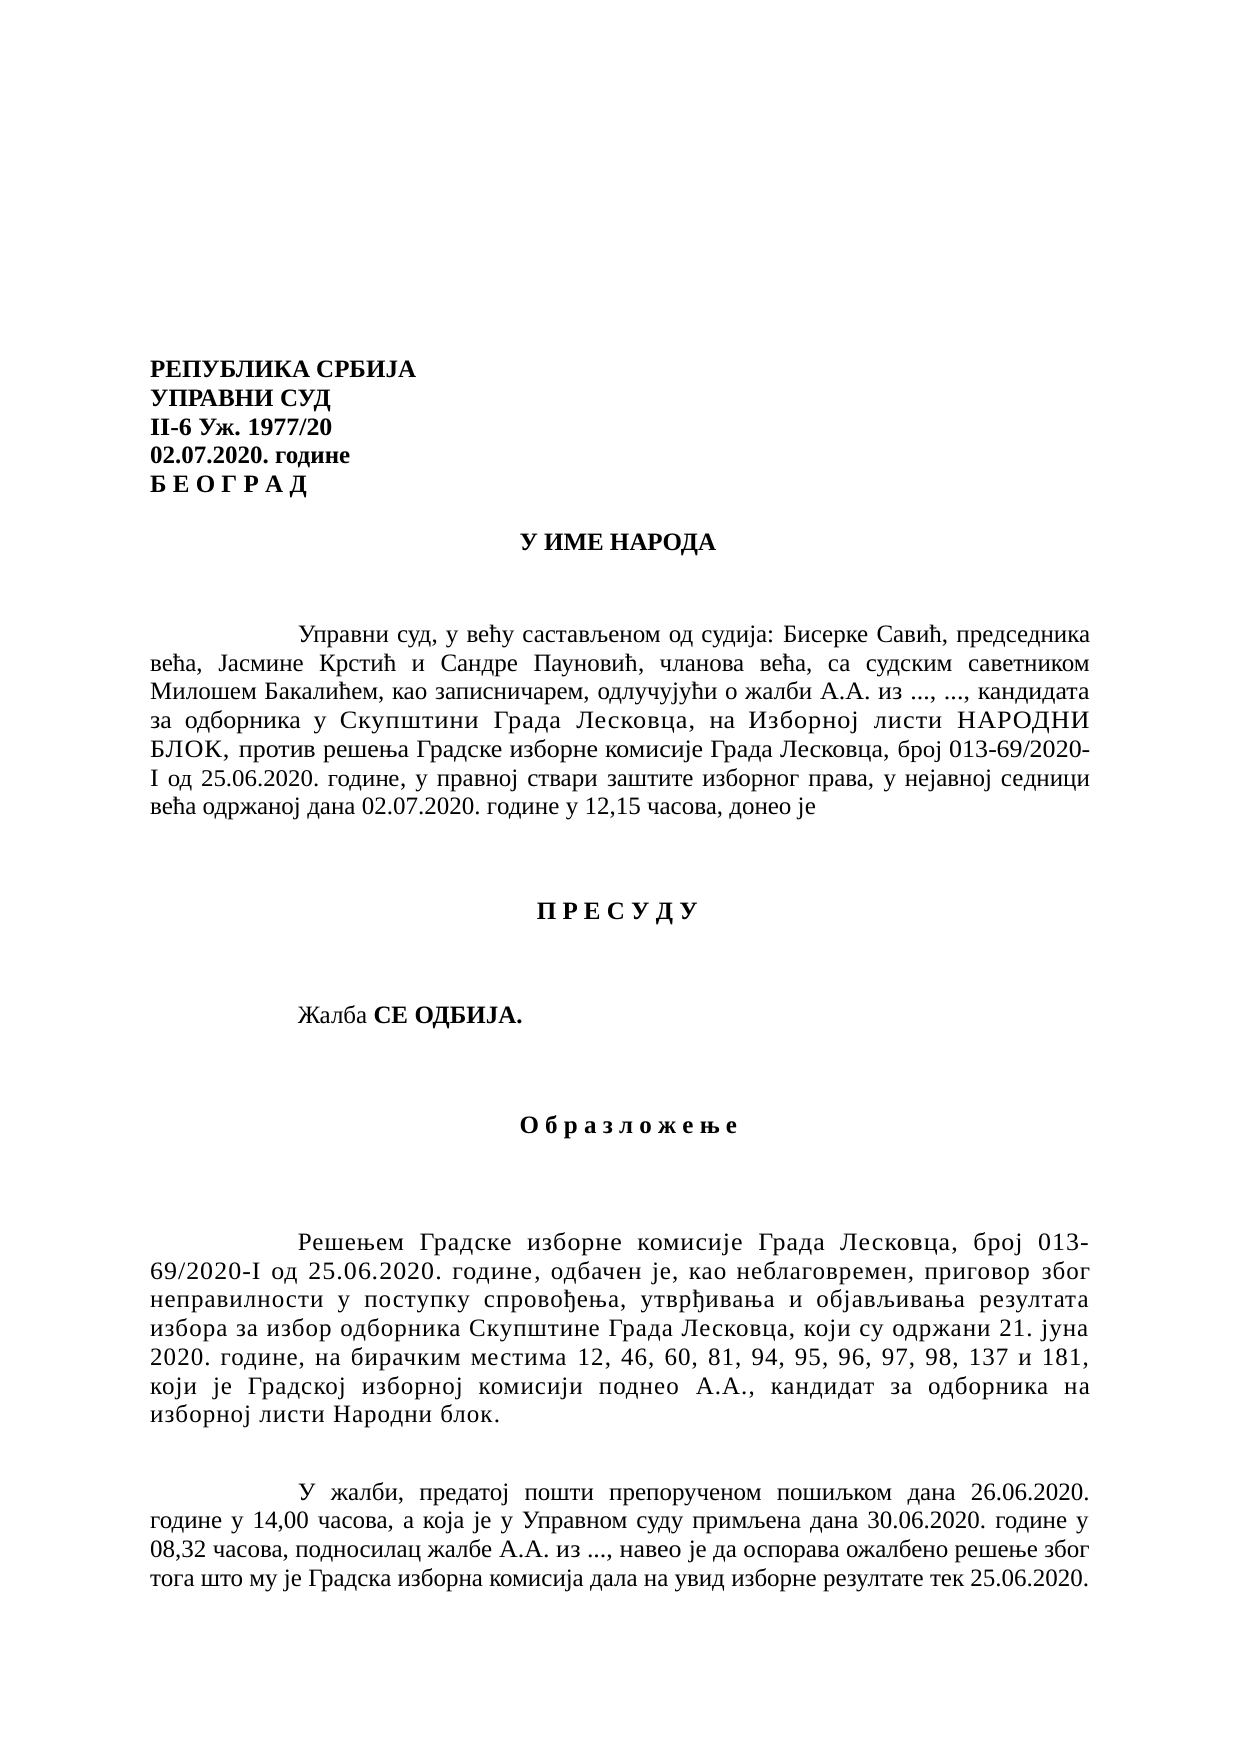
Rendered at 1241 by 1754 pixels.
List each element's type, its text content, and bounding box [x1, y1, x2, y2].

text П Р Е С У Д У [150, 896, 1090, 924]
text РЕПУБЛИКА СРБИЈА [150, 148, 1090, 383]
text Решењем Градске изборне комисије Града Лесковца, број 013-69/2020-I од 25.06.2020. године, одбачен је, као неблаговремен, приговор због неправилности у поступку спровођења, утврђивања и објављивања резултата избора за избор одборника Скупштине Града Лесковца, који су одржани 21. јуна 2020. године, на бирачким местима 12, 46, 60, 81, 94, 95, 96, 97, 98, 137 и 181, који је Градској изборној комисији поднео А.А., кандидат за одборника на изборној листи Народни блок. [150, 1227, 1090, 1428]
text У ИМЕ НАРОДА [150, 527, 1090, 555]
text II-6 Уж. 1977/20 [150, 412, 1090, 440]
text УПРАВНИ СУД [150, 383, 1090, 412]
text Б Е О Г Р А Д [150, 469, 1090, 498]
text Управни суд, у већу састављеном од судија: Бисерке Савић, председника већа, Јасмине Крстић и Сандре Пауновић, чланова већа, са судским саветником Милошем Бакалићем, као записничарем, одлучујући о жалби А.А. из ..., ..., кандидата за одборника у Скупштини Града Лесковца, на Изборној листи НАРОДНИ БЛОК, против решења Градске изборне комисије Града Лесковца, број 013-69/2020-I од 25.06.2020. године, у правној ствари заштите изборног права, у нејавној седници већа одржаној дана 02.07.2020. године у 12,15 часова, донео је [150, 619, 1090, 820]
text У жалби, предатој пошти препорученом пошиљком дана 26.06.2020. године у 14,00 часова, а која је у Управном суду примљена дана 30.06.2020. године у 08,32 часова, подносилац жалбе А.А. из ..., навео је да оспорава ожалбено решење због тога што му је Градска изборна комисија дала на увид изборне резултате тек 25.06.2020. [150, 1477, 1090, 1592]
text Жалба СЕ ОДБИЈА. [150, 1000, 1090, 1029]
text О б р а з л о ж е њ е [150, 1111, 1090, 1139]
text 02.07.2020. године [150, 440, 1090, 469]
